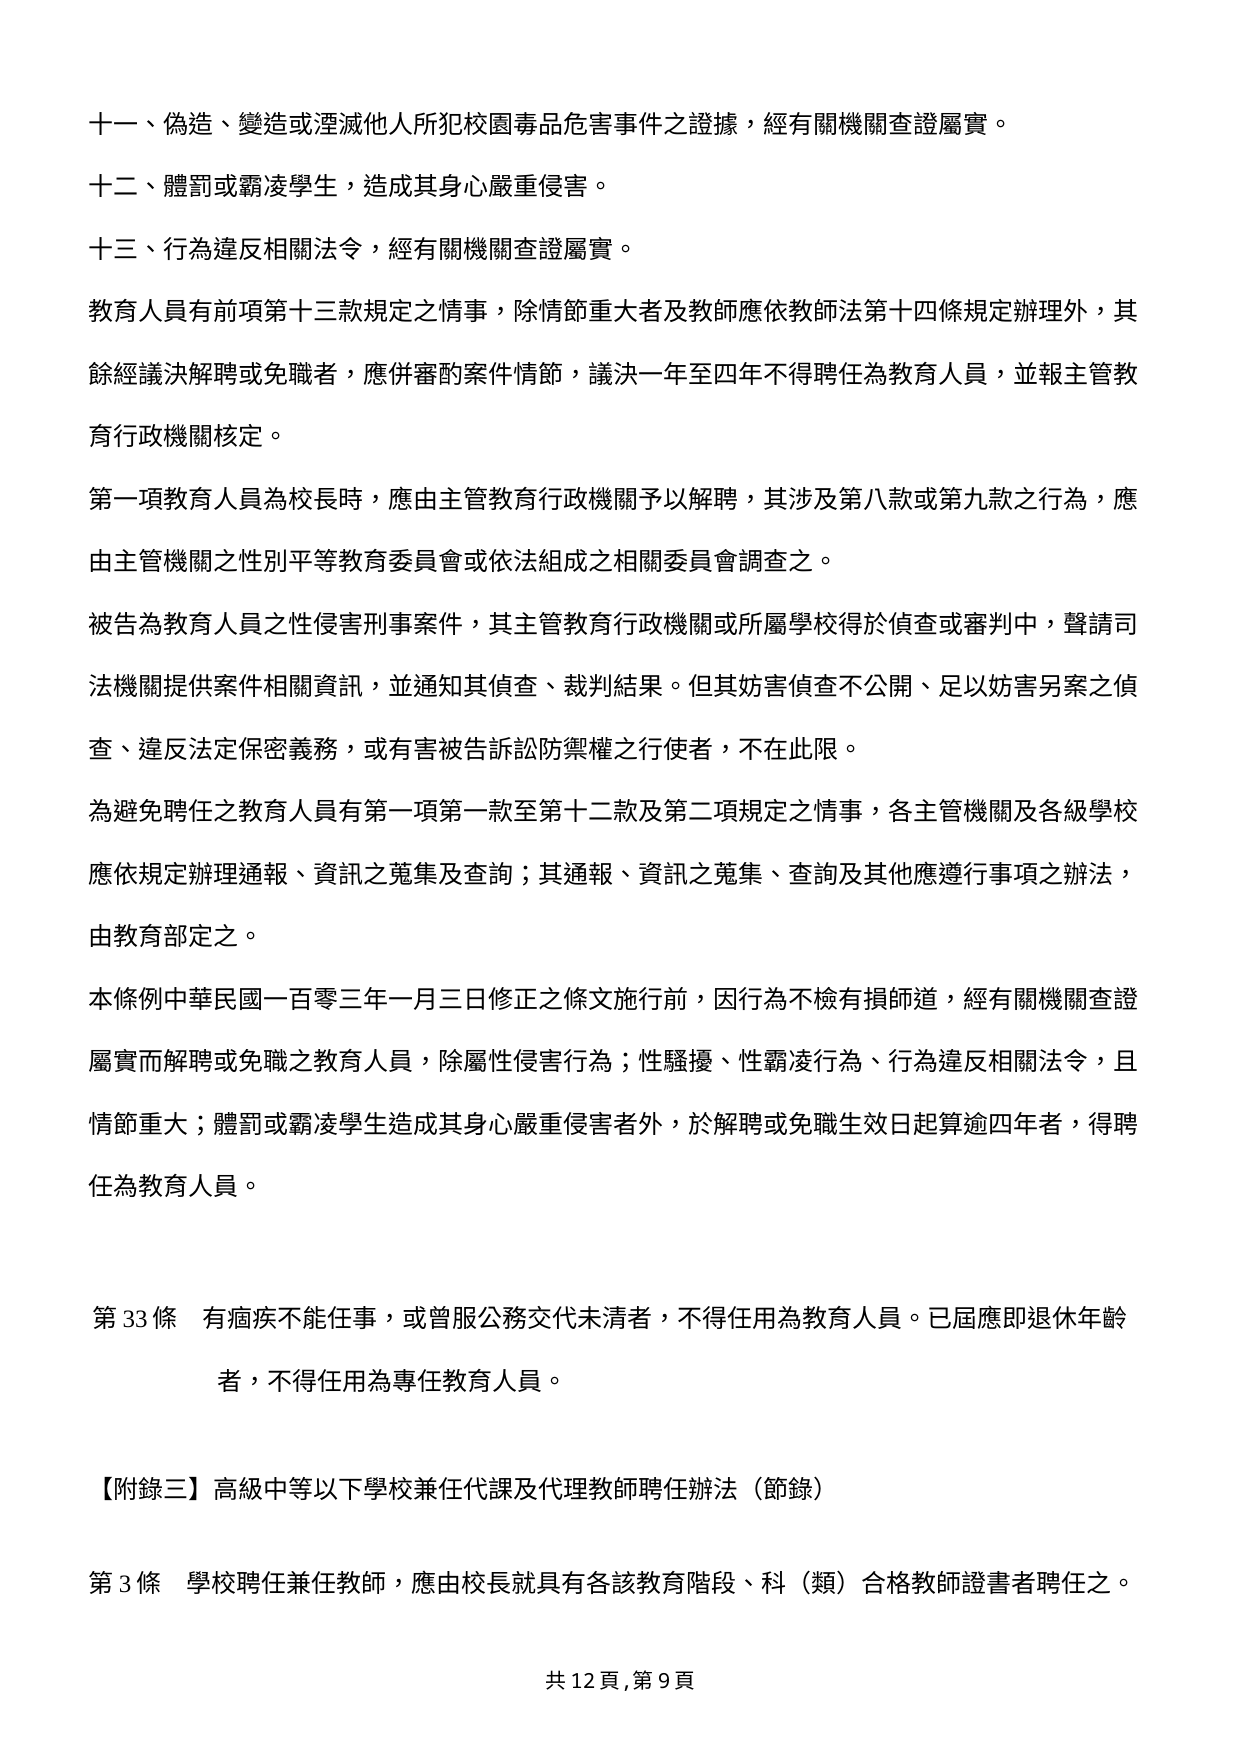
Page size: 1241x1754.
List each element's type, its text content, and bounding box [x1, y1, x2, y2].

text 十三、行為違反相關法令，經有關機關查證屬實。 [89, 206, 1152, 268]
text 【附錄三】高級中等以下學校兼任代課及代理教師聘任辦法（節錄） [89, 1469, 1152, 1506]
text 為避免聘任之教育人員有第一項第一款至第十二款及第二項規定之情事，各主管機關及各級學校應依規定辦理通報、資訊之蒐集及查詢；其通報、資訊之蒐集、查詢及其他應遵行事項之辦法，由教育部定之。 [89, 768, 1152, 956]
text 教育人員有前項第十三款規定之情事，除情節重大者及教師應依教師法第十四條規定辦理外，其餘經議決解聘或免職者，應併審酌案件情節，議決一年至四年不得聘任為教育人員，並報主管教育行政機關核定。 [89, 268, 1152, 456]
text 被告為教育人員之性侵害刑事案件，其主管教育行政機關或所屬學校得於偵查或審判中，聲請司法機關提供案件相關資訊，並通知其偵查、裁判結果。但其妨害偵查不公開、足以妨害另案之偵查、違反法定保密義務，或有害被告訴訟防禦權之行使者，不在此限。 [89, 581, 1152, 768]
text 本條例中華民國一百零三年一月三日修正之條文施行前，因行為不檢有損師道，經有關機關查證屬實而解聘或免職之教育人員，除屬性侵害行為；性騷擾、性霸凌行為、行為違反相關法令，且情節重大；體罰或霸凌學生造成其身心嚴重侵害者外，於解聘或免職生效日起算逾四年者，得聘任為教育人員。 [89, 956, 1152, 1206]
text 十一、偽造、變造或湮滅他人所犯校園毒品危害事件之證據，經有關機關查證屬實。 [89, 81, 1152, 143]
text 十二、體罰或霸凌學生，造成其身心嚴重侵害。 [89, 143, 1152, 206]
text 第一項教育人員為校長時，應由主管教育行政機關予以解聘，其涉及第八款或第九款之行為，應由主管機關之性別平等教育委員會或依法組成之相關委員會調查之。 [89, 456, 1152, 581]
text 第3條 學校聘任兼任教師，應由校長就具有各該教育階段、科（類）合格教師證書者聘任之。 [89, 1540, 1152, 1603]
text 第33條 有痼疾不能任事，或曾服公務交代未清者，不得任用為教育人員。已屆應即退休年齡者，不得任用為專任教育人員。 [92, 1275, 1152, 1400]
